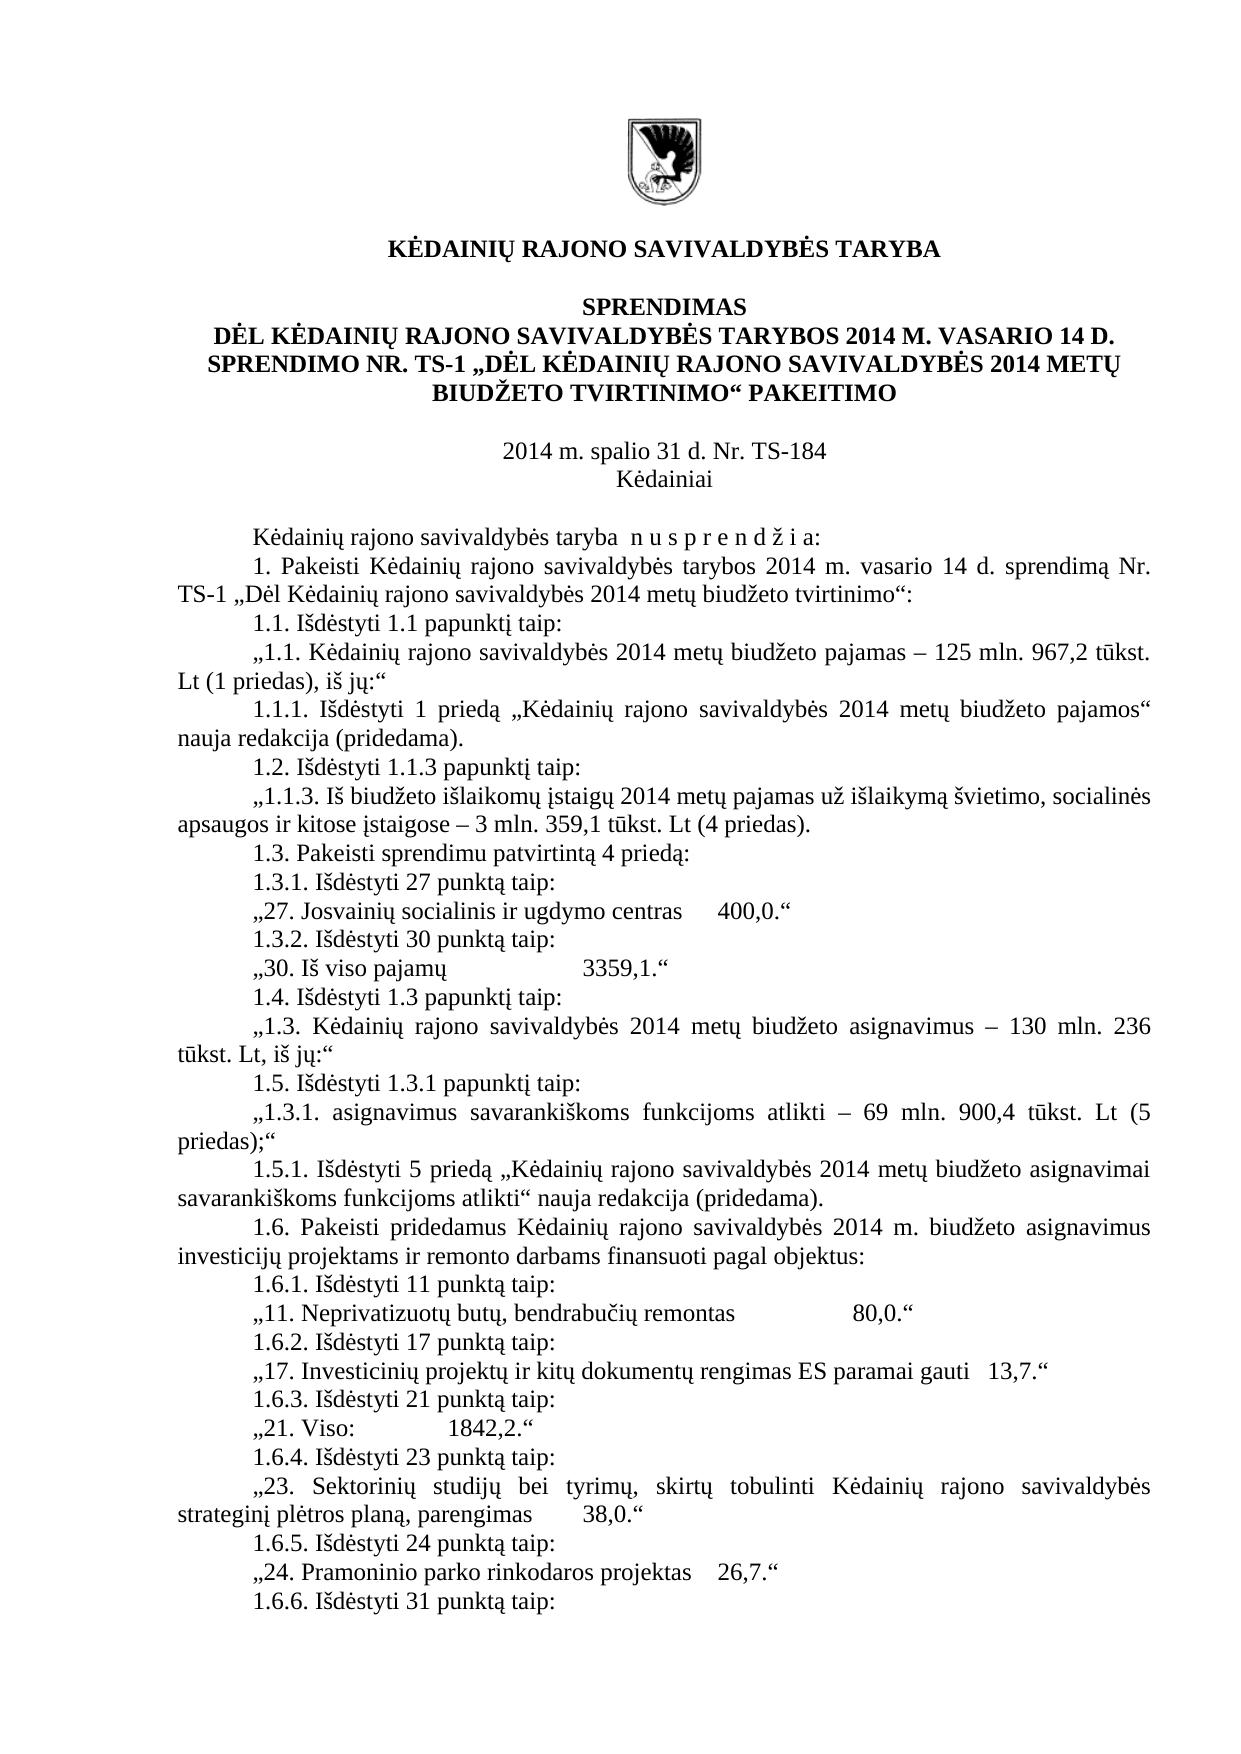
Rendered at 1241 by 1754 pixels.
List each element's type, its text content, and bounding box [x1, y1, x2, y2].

text 1.1.1. Išdėstyti 1 priedą „Kėdainių rajono savivaldybės 2014 metų biudžeto pajamos“ nauja redakcija (pridedama). [177, 694, 1152, 752]
text 1.3. Pakeisti sprendimu patvirtintą 4 priedą: [177, 838, 1152, 867]
text „21. Viso: 1842,2.“ [177, 1413, 1152, 1442]
text 1.6.1. Išdėstyti 11 punktą taip: [177, 1269, 1152, 1298]
text „27. Josvainių socialinis ir ugdymo centras 400,0.“ [177, 896, 1152, 924]
text „1.1.3. Iš biudžeto išlaikomų įstaigų 2014 metų pajamas už išlaikymą švietimo, socialinės apsaugos ir kitose įstaigose – 3 mln. 359,1 tūkst. Lt (4 priedas). [177, 781, 1152, 838]
text 1.6.2. Išdėstyti 17 punktą taip: [177, 1327, 1152, 1356]
text 1.3.2. Išdėstyti 30 punktą taip: [177, 924, 1152, 953]
text 1.1. Išdėstyti 1.1 papunktį taip: [177, 608, 1152, 637]
text 1.6.4. Išdėstyti 23 punktą taip: [177, 1442, 1152, 1471]
text 1.6. Pakeisti pridedamus Kėdainių rajono savivaldybės 2014 m. biudžeto asignavimus investicijų projektams ir remonto darbams finansuoti pagal objektus: [177, 1212, 1152, 1269]
text DĖL KĖDAINIŲ RAJONO SAVIVALDYBĖS TARYBOS 2014 M. VASARIO 14 D. SPRENDIMO NR. TS-1 „DĖL KĖDAINIŲ RAJONO SAVIVALDYBĖS 2014 METŲ BIUDŽETO TVIRTINIMO“ PAKEITIMO [177, 321, 1152, 407]
text 1.5. Išdėstyti 1.3.1 papunktį taip: [177, 1068, 1152, 1097]
text 1.5.1. Išdėstyti 5 priedą „Kėdainių rajono savivaldybės 2014 metų biudžeto asignavimai savarankiškoms funkcijoms atlikti“ nauja redakcija (pridedama). [177, 1154, 1152, 1212]
text Kėdainių rajono savivaldybės taryba n u s p r e n d ž i a: [177, 522, 1152, 551]
text 1.2. Išdėstyti 1.1.3 papunktį taip: [177, 752, 1152, 781]
text „1.3. Kėdainių rajono savivaldybės 2014 metų biudžeto asignavimus – 130 mln. 236 tūkst. Lt, iš jų:“ [177, 1011, 1152, 1068]
text KĖDAINIŲ RAJONO SAVIVALDYBĖS TARYBA [177, 234, 1152, 263]
text SPRENDIMAS [177, 292, 1152, 321]
text 2014 m. spalio 31 d. Nr. TS-184 [177, 436, 1152, 464]
text 1.6.6. Išdėstyti 31 punktą taip: [177, 1586, 1152, 1614]
text „1.1. Kėdainių rajono savivaldybės 2014 metų biudžeto pajamas ‒ 125 mln. 967,2 tūkst. Lt (1 priedas), iš jų:“ [177, 637, 1152, 694]
text „1.3.1. asignavimus savarankiškoms funkcijoms atlikti – 69 mln. 900,4 tūkst. Lt (5 priedas);“ [177, 1097, 1152, 1154]
text 1.3.1. Išdėstyti 27 punktą taip: [177, 867, 1152, 896]
text 1.6.5. Išdėstyti 24 punktą taip: [177, 1528, 1152, 1557]
text „23. Sektorinių studijų bei tyrimų, skirtų tobulinti Kėdainių rajono savivaldybės strateginį plėtros planą, parengimas 38,0.“ [177, 1471, 1152, 1528]
text 1. Pakeisti Kėdainių rajono savivaldybės tarybos 2014 m. vasario 14 d. sprendimą Nr. TS-1 „Dėl Kėdainių rajono savivaldybės 2014 metų biudžeto tvirtinimo“: [177, 551, 1152, 608]
text „11. Neprivatizuotų butų, bendrabučių remontas 80,0.“ [177, 1298, 1152, 1327]
text 1.6.3. Išdėstyti 21 punktą taip: [177, 1384, 1152, 1413]
text „24. Pramoninio parko rinkodaros projektas 26,7.“ [177, 1557, 1152, 1586]
text Kėdainiai [177, 464, 1152, 493]
text 1.4. Išdėstyti 1.3 papunktį taip: [177, 982, 1152, 1011]
text „17. Investicinių projektų ir kitų dokumentų rengimas ES paramai gauti 13,7.“ [177, 1356, 1152, 1384]
text „30. Iš viso pajamų 3359,1.“ [177, 953, 1152, 982]
